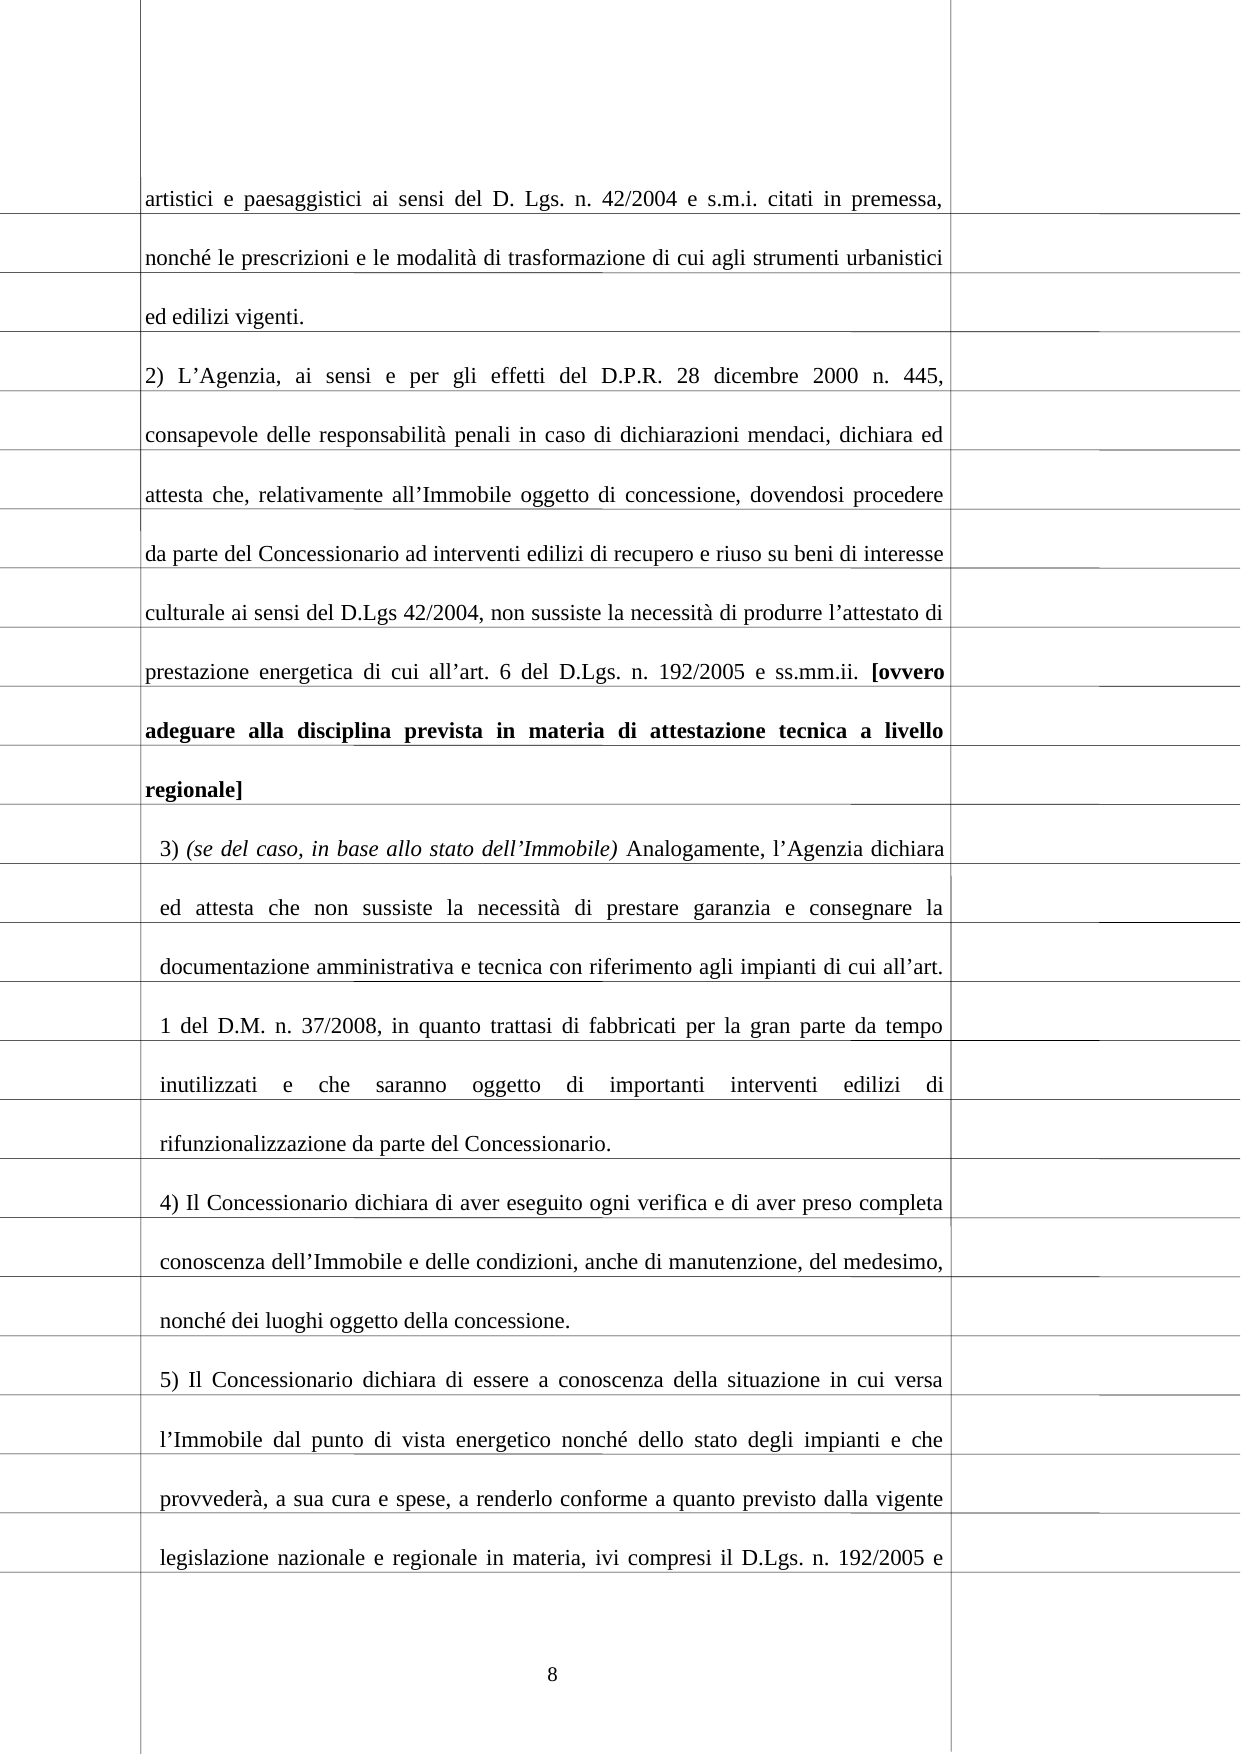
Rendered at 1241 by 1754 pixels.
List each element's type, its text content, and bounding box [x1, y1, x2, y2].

text prestazione energetica di cui all’art. 6 del D.Lgs. n. 192/2005 e ss.mm.ii. [ovvero [145, 628, 945, 685]
text inutilizzati e che saranno oggetto di importanti interventi edilizi di [159, 1041, 945, 1099]
text 4) Il Concessionario dichiara di aver eseguito ogni verifica e di aver preso completa [159, 1163, 945, 1217]
text rifunzionalizzazione da parte del Concessionario. [159, 1100, 945, 1158]
text l’Immobile dal punto di vista energetico nonché dello stato degli impianti e che [159, 1396, 945, 1453]
text nonché dei luoghi oggetto della concessione. [159, 1277, 945, 1335]
text conoscenza dell’Immobile e delle condizioni, anche di manutenzione, del medesimo, [159, 1218, 945, 1276]
text adeguare alla disciplina prevista in materia di attestazione tecnica a livello [145, 687, 945, 745]
text 1 del D.M. n. 37/2008, in quanto trattasi di fabbricati per la gran parte da tempo [159, 982, 945, 1040]
text attesta che, relativamente all’Immobile oggetto di concessione, dovendosi procedere [145, 451, 945, 508]
text culturale ai sensi del D.Lgs 42/2004, non sussiste la necessità di produrre l’attestato di [145, 569, 945, 626]
text 2) L’Agenzia, ai sensi e per gli effetti del D.P.R. 28 dicembre 2000 n. 445, [145, 337, 945, 390]
text documentazione amministrativa e tecnica con riferimento agli impianti di cui all’art. [159, 923, 945, 981]
text legislazione nazionale e regionale in materia, ivi compresi il D.Lgs. n. 192/2005 e [159, 1514, 945, 1571]
text nonché le prescrizioni e le modalità di trasformazione di cui agli strumenti urbanistici [145, 214, 945, 272]
text 3) (se del caso, in base allo stato dell’Immobile) Analogamente, l’Agenzia dichiara [159, 809, 945, 863]
text ed attesta che non sussiste la necessità di prestare garanzia e consegnare la [159, 864, 945, 922]
text provvederà, a sua cura e spese, a renderlo conforme a quanto previsto dalla vigente [159, 1455, 945, 1512]
text ed edilizi vigenti. [145, 273, 945, 331]
text regionale] [145, 746, 945, 803]
text da parte del Concessionario ad interventi edilizi di recupero e riuso su beni di interesse [145, 510, 945, 567]
text consapevole delle responsabilità penali in caso di dichiarazioni mendaci, dichiara ed [145, 392, 945, 449]
text 5) Il Concessionario dichiara di essere a conoscenza della situazione in cui versa [159, 1341, 945, 1394]
text artistici e paesaggistici ai sensi del D. Lgs. n. 42/2004 e s.m.i. citati in premessa, [145, 159, 945, 213]
